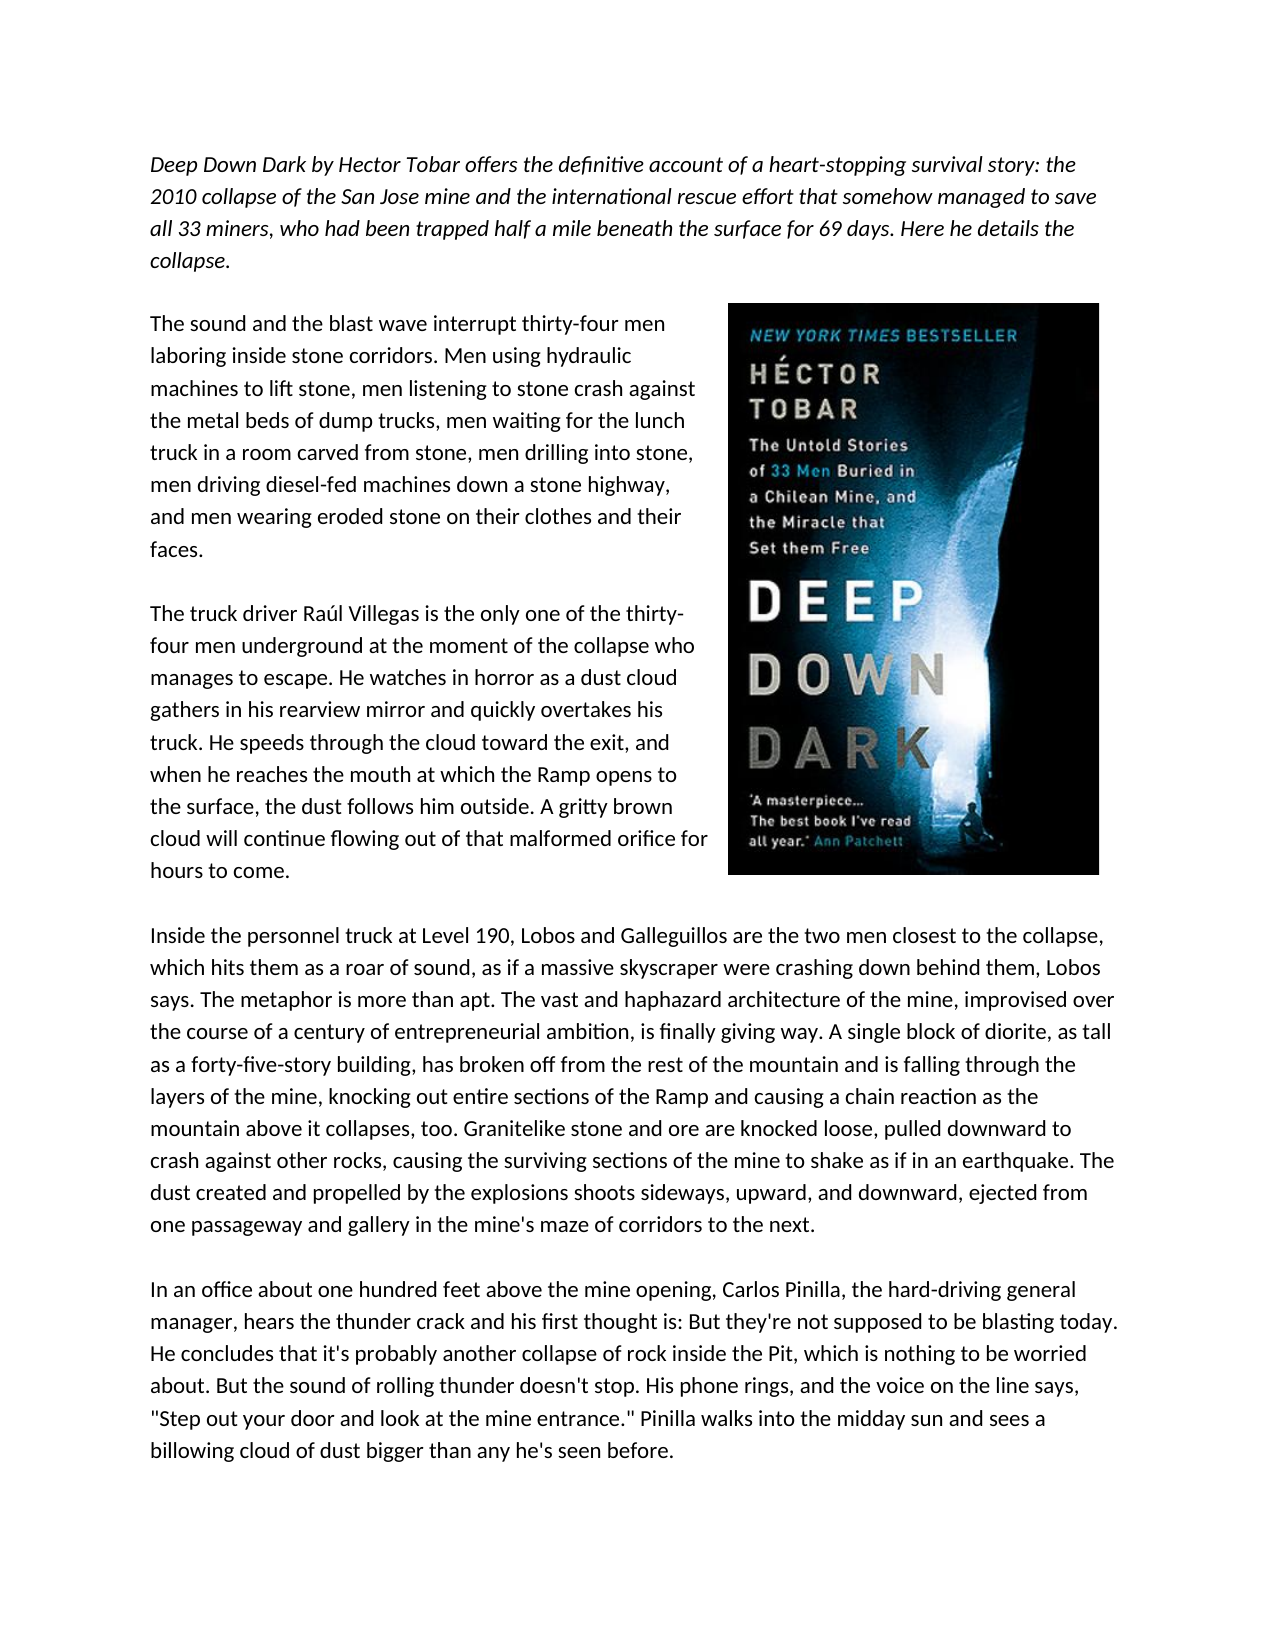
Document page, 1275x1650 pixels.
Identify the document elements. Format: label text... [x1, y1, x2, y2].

text The truck driver Raúl Villegas is the only one of the thirty-four men underground at the moment of the collapse who manages to escape. He watches in horror as a dust cloud gathers in his rearview mirror and quickly overtakes his truck. He speeds through the cloud toward the exit, and when he reaches the mouth at which the Ramp opens to the surface, the dust follows him outside. A gritty brown cloud will continue flowing out of that malformed orifice for hours to come. [150, 599, 1125, 884]
text The sound and the blast wave interrupt thirty-four men laboring inside stone corridors. Men using hydraulic machines to lift stone, men listening to stone crash against the metal beds of dump trucks, men waiting for the lunch truck in a room carved from stone, men drilling into stone, men driving diesel-fed machines down a stone highway, and men wearing eroded stone on their clothes and their faces. [150, 309, 728, 563]
picture [728, 303, 1100, 875]
text Inside the personnel truck at Level 190, Lobos and Galleguillos are the two men closest to the collapse, which hits them as a roar of sound, as if a massive skyscraper were crashing down behind them, Lobos says. The metaphor is more than apt. The vast and haphazard architecture of the mine, improvised over the course of a century of entrepreneurial ambition, is finally giving way. A single block of diorite, as tall as a forty-five-story building, has broken off from the rest of the mountain and is falling through the layers of the mine, knocking out entire sections of the Ramp and causing a chain reaction as the mountain above it collapses, too. Granitelike stone and ore are knocked loose, pulled downward to crash against other rocks, causing the surviving sections of the mine to shake as if in an earthquake. The dust created and propelled by the explosions shoots sideways, upward, and downward, ejected from one passageway and gallery in the mine's maze of corridors to the next. [150, 921, 1125, 1239]
text Deep Down Dark by Hector Tobar offers the definitive account of a heart-stopping survival story: the 2010 collapse of the San Jose mine and the international rescue effort that somehow managed to save all 33 miners, who had been trapped half a mile beneath the surface for 69 days. Here he details the collapse. [150, 150, 1125, 274]
text In an office about one hundred feet above the mine opening, Carlos Pinilla, the hard-driving general manager, hears the thunder crack and his first thought is: But they're not supposed to be blasting today. He concludes that it's probably another collapse of rock inside the Pit, which is nothing to be worried about. But the sound of rolling thunder doesn't stop. His phone rings, and the voice on the line says, "Step out your door and look at the mine entrance." Pinilla walks into the midday sun and sees a billowing cloud of dust bigger than any he's seen before. [150, 1275, 1125, 1464]
